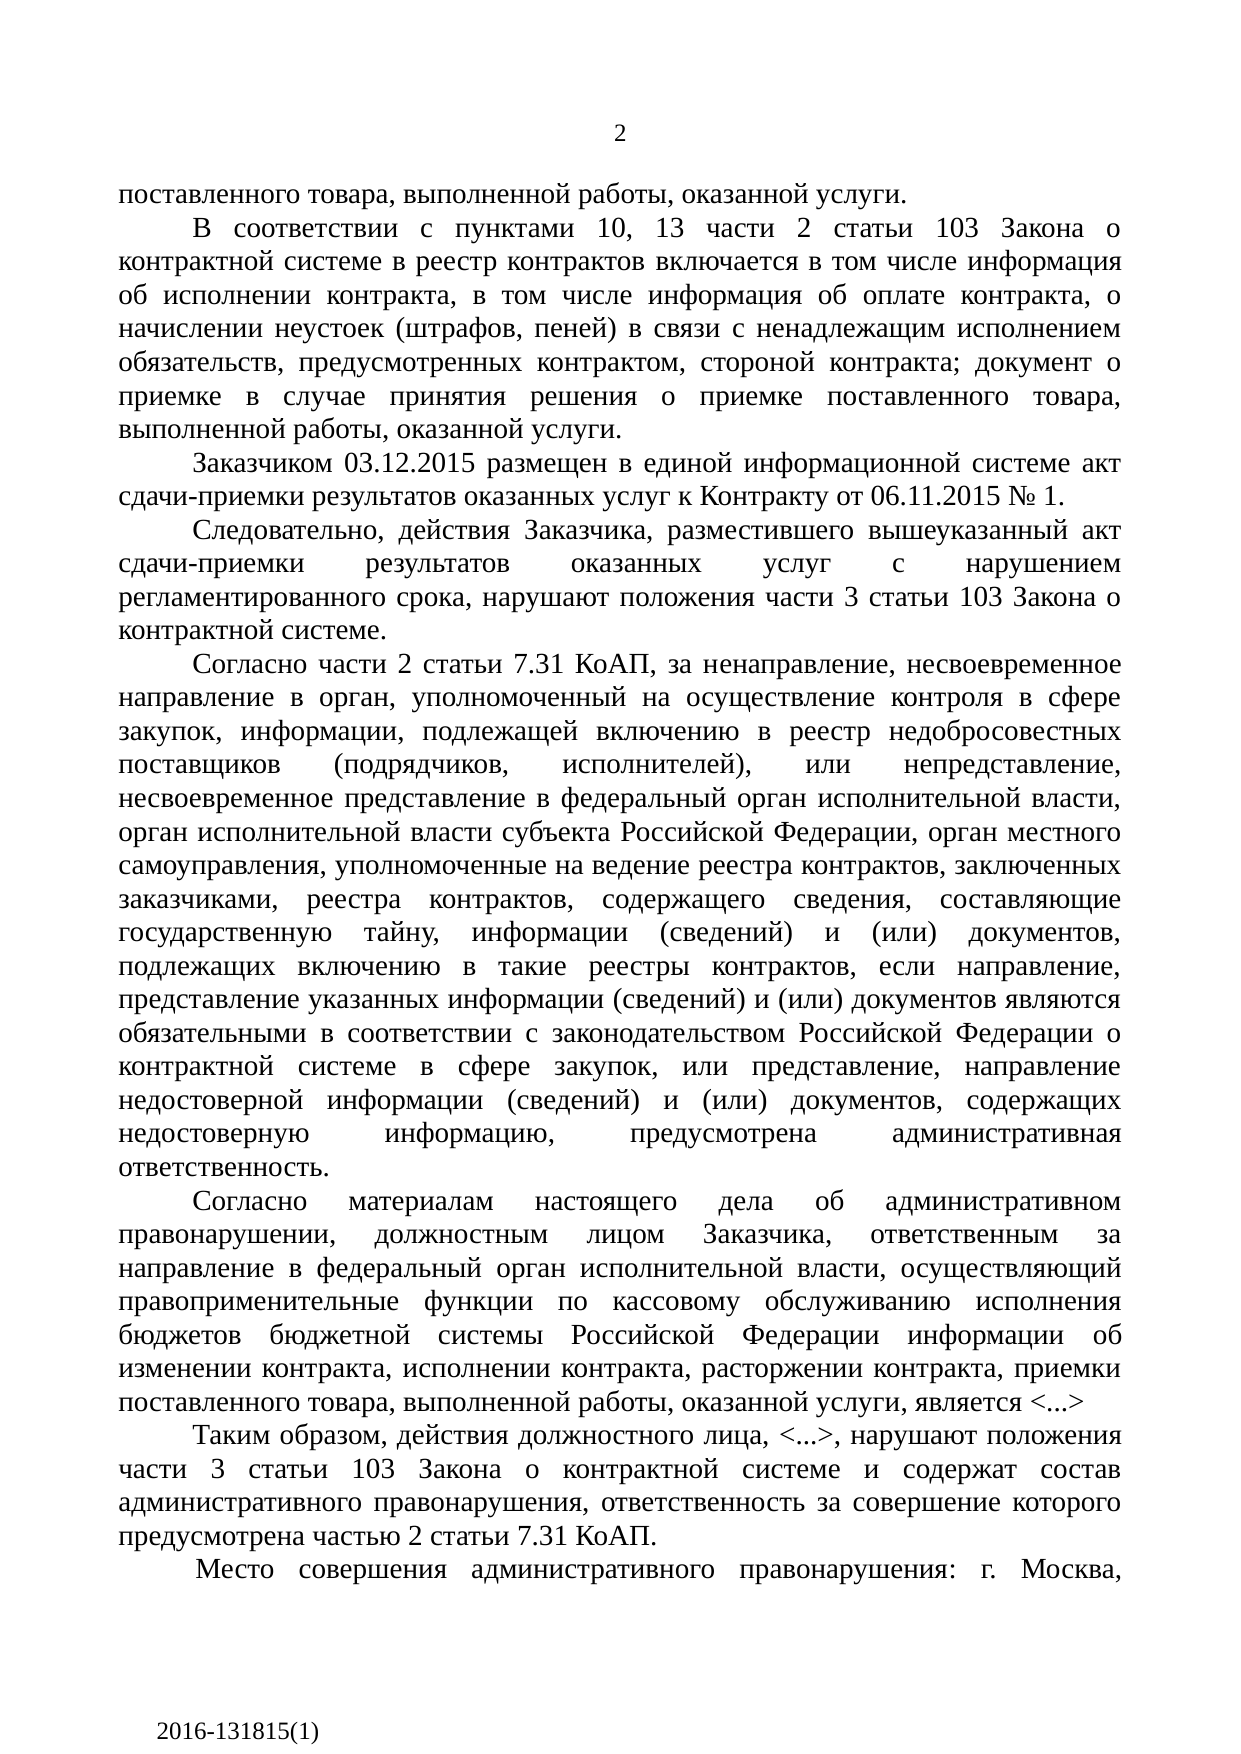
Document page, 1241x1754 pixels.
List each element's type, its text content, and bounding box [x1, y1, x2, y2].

text Согласно части 2 статьи 7.31 КоАП, за ненаправление, несвоевременное направление в орган, уполномоченный на осуществление контроля в сфере закупок, информации, подлежащей включению в реестр недобросовестных поставщиков (подрядчиков, исполнителей), или непредставление, несвоевременное представление в федеральный орган исполнительной власти, орган исполнительной власти субъекта Российской Федерации, орган местного самоуправления, уполномоченные на ведение реестра контрактов, заключенных заказчиками, реестра контрактов, содержащего сведения, составляющие государственную тайну, информации (сведений) и (или) документов, подлежащих включению в такие реестры контрактов, если направление, представление указанных информации (сведений) и (или) документов являются обязательными в соответствии с законодательством Российской Федерации о контрактной системе в сфере закупок, или представление, направление недостоверной информации (сведений) и (или) документов, содержащих недостоверную информацию, предусмотрена административная ответственность. [118, 646, 1122, 1183]
text Место совершения административного правонарушения: г. Москва, [121, 1552, 1122, 1585]
text Согласно материалам настоящего дела об административном правонарушении, должностным лицом Заказчика, ответственным за направление в федеральный орган исполнительной власти, осуществляющий правоприменительные функции по кассовому обслуживанию исполнения бюджетов бюджетной системы Российской Федерации информации об изменении контракта, исполнении контракта, расторжении контракта, приемки поставленного товара, выполненной работы, оказанной услуги, является <...> [118, 1183, 1122, 1417]
text Заказчиком 03.12.2015 размещен в единой информационной системе акт сдачи-приемки результатов оказанных услуг к Контракту от 06.11.2015 № 1. [118, 445, 1122, 512]
text Таким образом, действия должностного лица, <...>, нарушают положения части 3 статьи 103 Закона о контрактной системе и содержат состав административного правонарушения, ответственность за совершение которого предусмотрена частью 2 статьи 7.31 КоАП. [118, 1417, 1122, 1552]
text Следовательно, действия Заказчика, разместившего вышеуказанный акт сдачи-приемки результатов оказанных услуг с нарушением регламентированного срока, нарушают положения части 3 статьи 103 Закона о контрактной системе. [118, 512, 1122, 646]
text поставленного товара, выполненной работы, оказанной услуги. [118, 176, 1122, 210]
text В соответствии с пунктами 10, 13 части 2 статьи 103 Закона о контрактной системе в реестр контрактов включается в том числе информация об исполнении контракта, в том числе информация об оплате контракта, о начислении неустоек (штрафов, пеней) в связи с ненадлежащим исполнением обязательств, предусмотренных контрактом, стороной контракта; документ о приемке в случае принятия решения о приемке поставленного товара, выполненной работы, оказанной услуги. [118, 210, 1122, 445]
